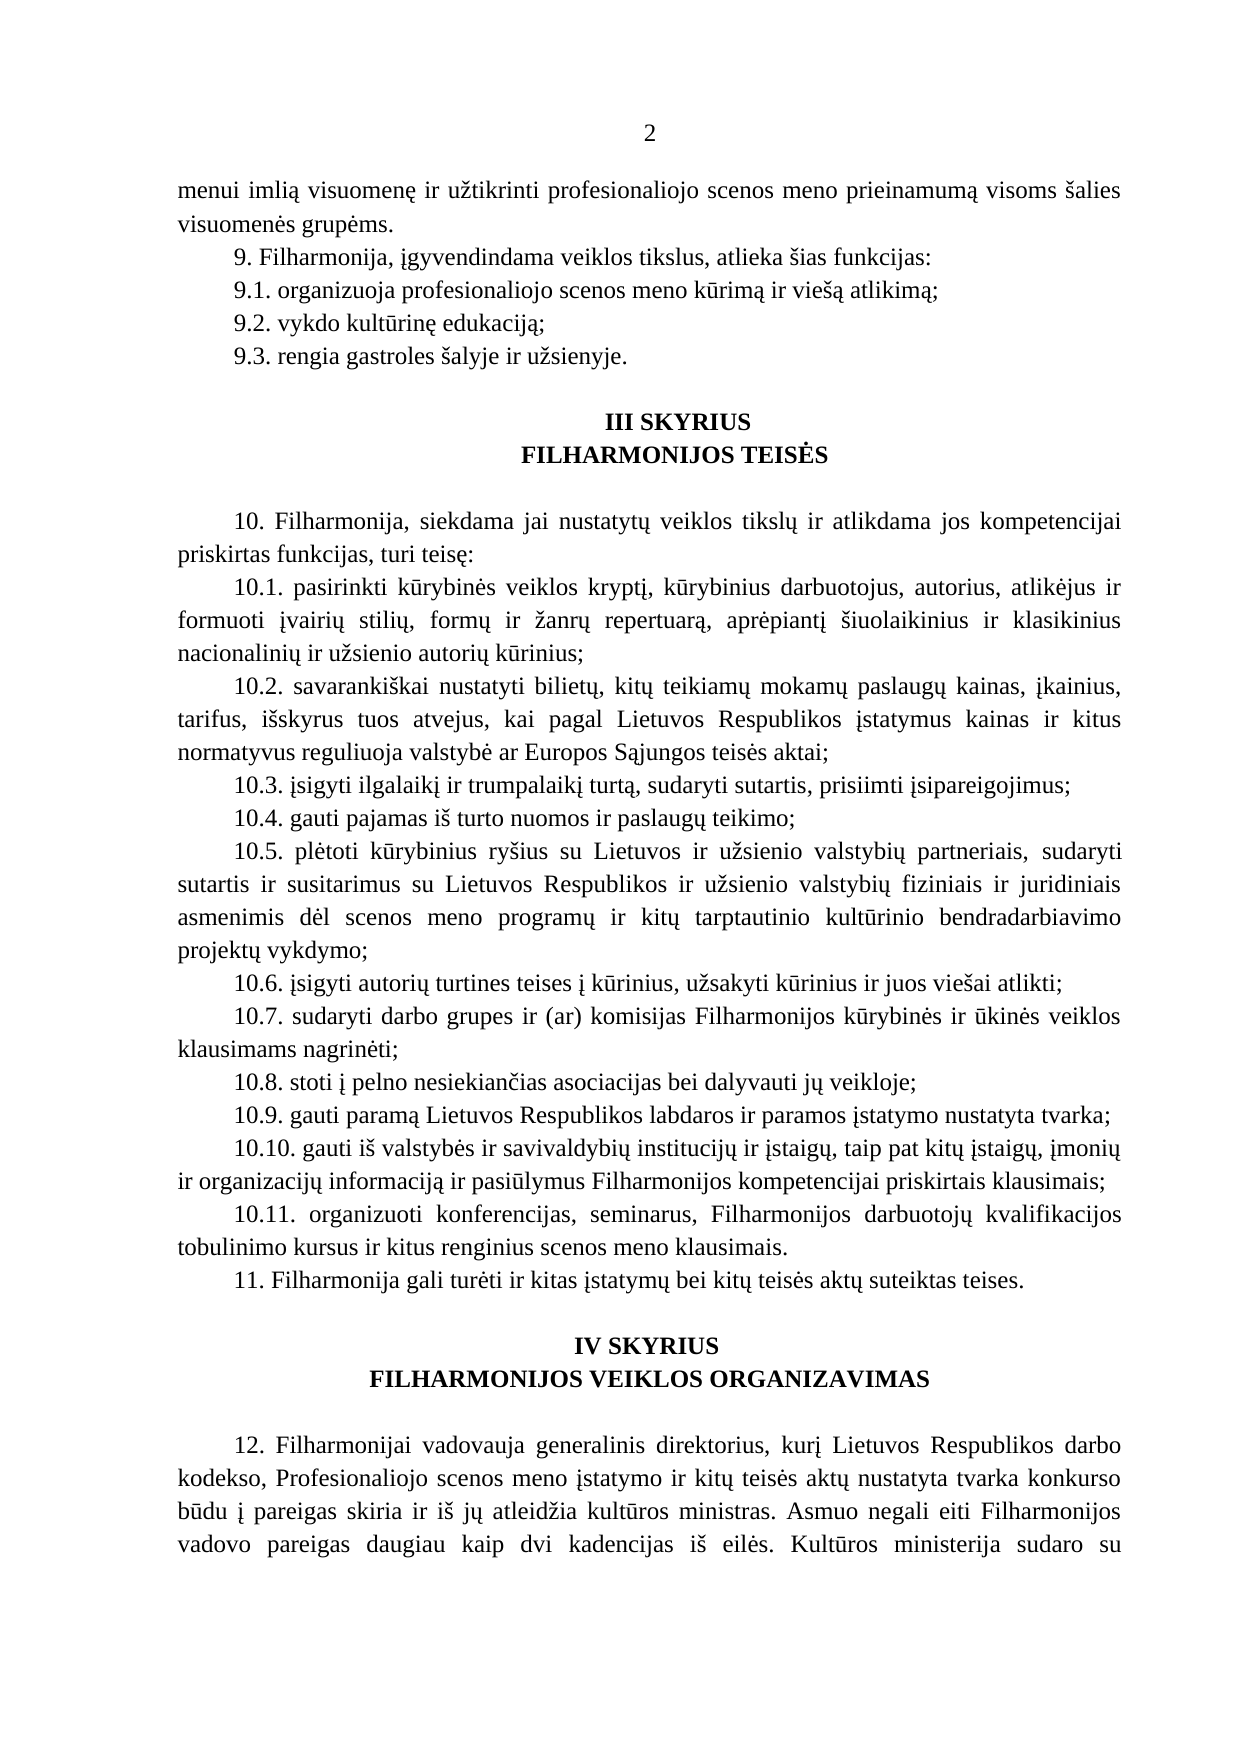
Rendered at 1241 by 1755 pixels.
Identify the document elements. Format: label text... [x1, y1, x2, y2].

text III SKYRIUS [177, 407, 1122, 436]
text 12. Filharmonijai vadovauja generalinis direktorius, kurį Lietuvos Respublikos darbo kodekso, Profesionaliojo scenos meno įstatymo ir kitų teisės aktų nustatyta tvarka konkurso būdu į pareigas skiria ir iš jų atleidžia kultūros ministras. Asmuo negali eiti Filharmonijos vadovo pareigas daugiau kaip dvi kadencijas iš eilės. Kultūros ministerija sudaro su [177, 1430, 1122, 1558]
text 9.2. vykdo kultūrinę edukaciją; [177, 308, 1122, 336]
text FILHARMONIJOS VEIKLOS ORGANIZAVIMAS [177, 1364, 1122, 1393]
text 10.1. pasirinkti kūrybinės veiklos kryptį, kūrybinius darbuotojus, autorius, atlikėjus ir formuoti įvairių stilių, formų ir žanrų repertuarą, aprėpiantį šiuolaikinius ir klasikinius nacionalinių ir užsienio autorių kūrinius; [177, 572, 1122, 667]
text 10.8. stoti į pelno nesiekiančias asociacijas bei dalyvauti jų veikloje; [177, 1067, 1122, 1096]
text 9.3. rengia gastroles šalyje ir užsienyje. [177, 341, 1122, 369]
text 10. Filharmonija, siekdama jai nustatytų veiklos tikslų ir atlikdama jos kompetencijai priskirtas funkcijas, turi teisę: [177, 506, 1122, 568]
text 10.7. sudaryti darbo grupes ir (ar) komisijas Filharmonijos kūrybinės ir ūkinės veiklos klausimams nagrinėti; [177, 1001, 1122, 1063]
text 10.9. gauti paramą Lietuvos Respublikos labdaros ir paramos įstatymo nustatyta tvarka; [177, 1100, 1122, 1129]
text FILHARMONIJOS TEISĖS [177, 440, 1122, 468]
text 10.2. savarankiškai nustatyti bilietų, kitų teikiamų mokamų paslaugų kainas, įkainius, tarifus, išskyrus tuos atvejus, kai pagal Lietuvos Respublikos įstatymus kainas ir kitus normatyvus reguliuoja valstybė ar Europos Sąjungos teisės aktai; [177, 671, 1122, 766]
text IV SKYRIUS [177, 1331, 1122, 1360]
text 10.3. įsigyti ilgalaikį ir trumpalaikį turtą, sudaryti sutartis, prisiimti įsipareigojimus; [177, 770, 1122, 799]
text 11. Filharmonija gali turėti ir kitas įstatymų bei kitų teisės aktų suteiktas teises. [177, 1265, 1122, 1294]
text 10.6. įsigyti autorių turtines teises į kūrinius, užsakyti kūrinius ir juos viešai atlikti; [177, 968, 1122, 997]
text 10.4. gauti pajamas iš turto nuomos ir paslaugų teikimo; [177, 803, 1122, 832]
text menui imlią visuomenę ir užtikrinti profesionaliojo scenos meno prieinamumą visoms šalies visuomenės grupėms. [177, 176, 1122, 237]
text 10.11. organizuoti konferencijas, seminarus, Filharmonijos darbuotojų kvalifikacijos tobulinimo kursus ir kitus renginius scenos meno klausimais. [177, 1199, 1122, 1261]
text 9. Filharmonija, įgyvendindama veiklos tikslus, atlieka šias funkcijas: [177, 242, 1122, 270]
text 10.5. plėtoti kūrybinius ryšius su Lietuvos ir užsienio valstybių partneriais, sudaryti sutartis ir susitarimus su Lietuvos Respublikos ir užsienio valstybių fiziniais ir juridiniais asmenimis dėl scenos meno programų ir kitų tarptautinio kultūrinio bendradarbiavimo projektų vykdymo; [177, 836, 1122, 964]
text 9.1. organizuoja profesionaliojo scenos meno kūrimą ir viešą atlikimą; [177, 275, 1122, 303]
text 10.10. gauti iš valstybės ir savivaldybių institucijų ir įstaigų, taip pat kitų įstaigų, įmonių ir organizacijų informaciją ir pasiūlymus Filharmonijos kompetencijai priskirtais klausimais; [177, 1133, 1122, 1195]
